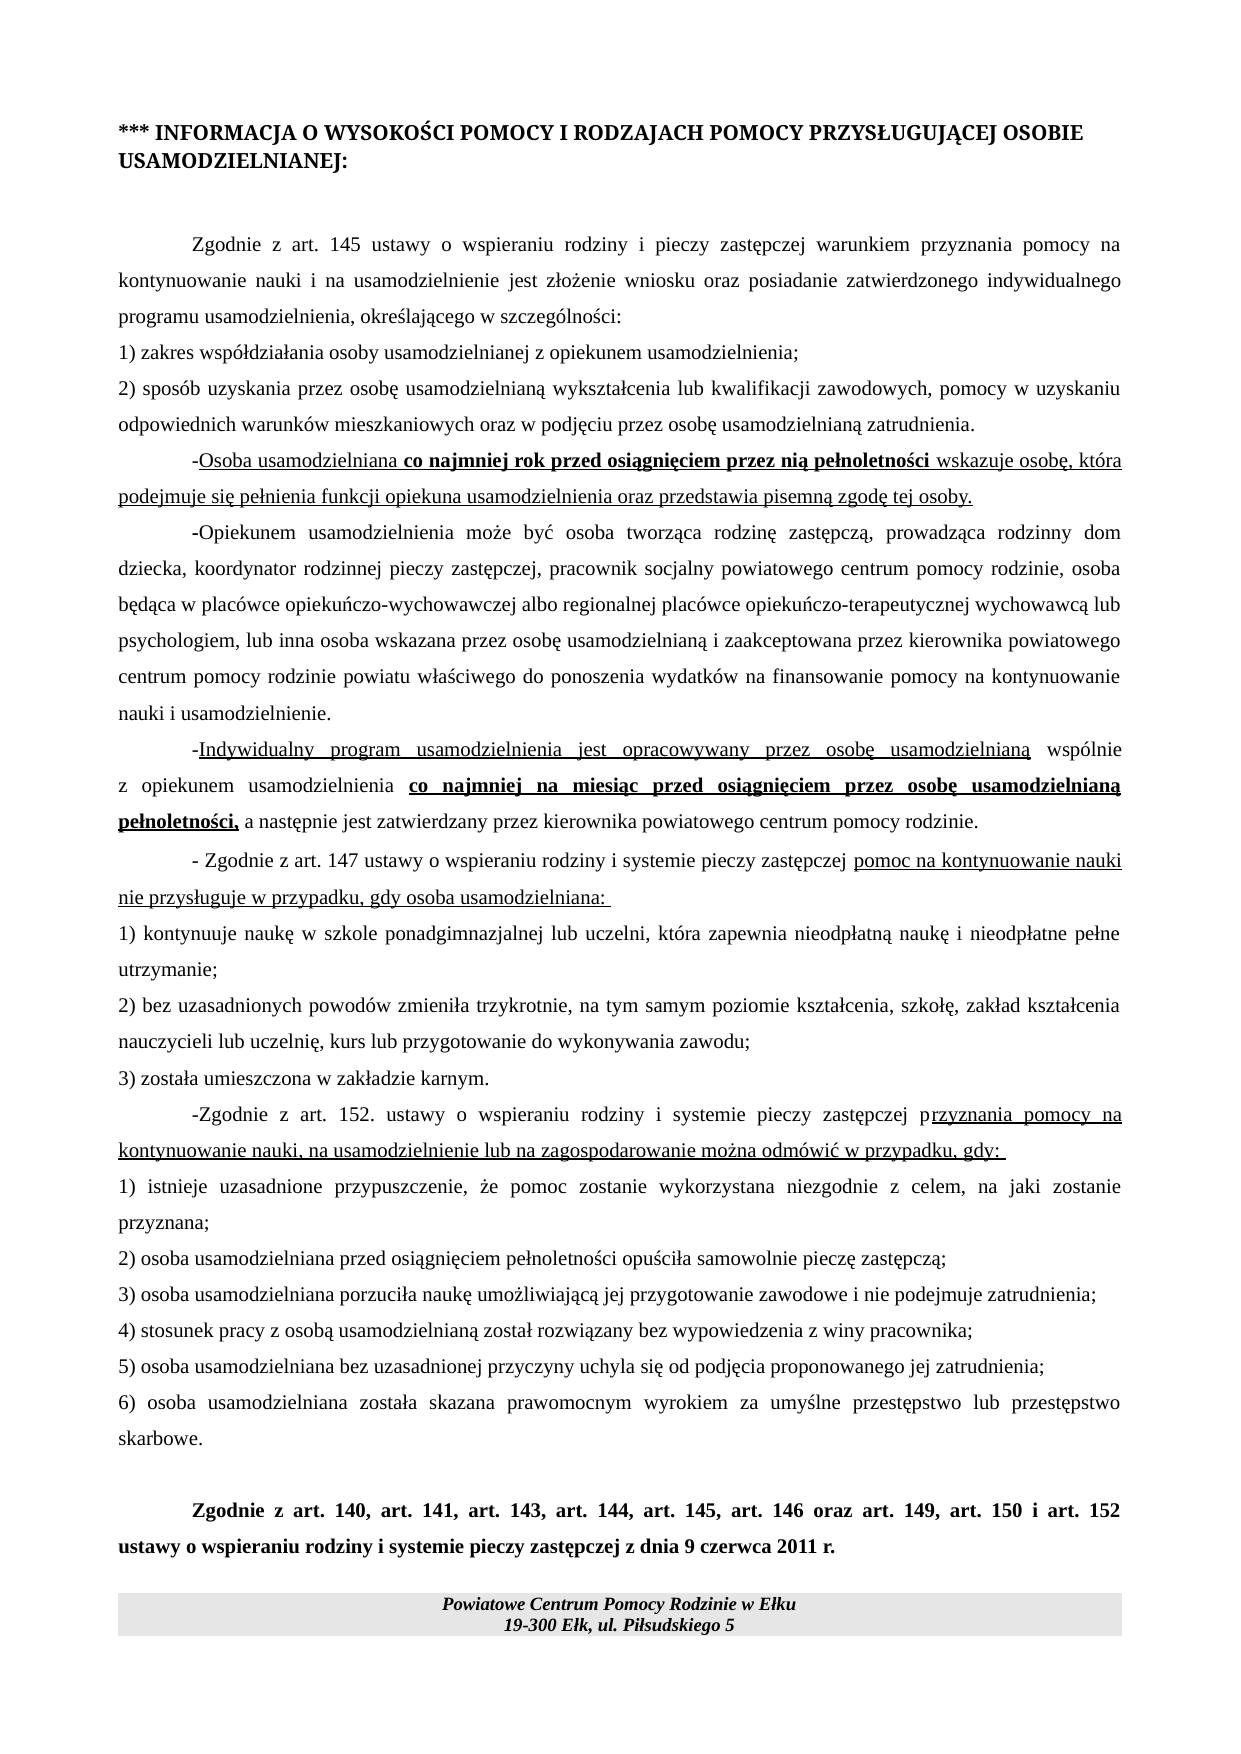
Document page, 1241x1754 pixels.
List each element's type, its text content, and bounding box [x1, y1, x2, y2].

text 1) istnieje uzasadnione przypuszczenie, że pomoc zostanie wykorzystana niezgodnie z celem, na jaki zostanie przyznana; [118, 1174, 1122, 1234]
text 6) osoba usamodzielniana została skazana prawomocnym wyrokiem za umyślne przestępstwo lub przestępstwo skarbowe. [118, 1390, 1122, 1450]
text -Zgodnie z art. 152. ustawy o wspieraniu rodziny i systemie pieczy zastępczej przyznania pomocy na kontynuowanie nauki, na usamodzielnienie lub na zagospodarowanie można odmówić w przypadku, gdy: [118, 1102, 1122, 1162]
text -Opiekunem usamodzielnienia może być osoba tworząca rodzinę zastępczą, prowadząca rodzinny dom dziecka, koordynator rodzinnej pieczy zastępczej, pracownik socjalny powiatowego centrum pomocy rodzinie, osoba będąca w placówce opiekuńczo-wychowawczej albo regionalnej placówce opiekuńczo-terapeutycznej wychowawcą lub [118, 520, 1122, 616]
text 5) osoba usamodzielniana bez uzasadnionej przyczyny uchyla się od podjęcia proponowanego jej zatrudnienia; [118, 1354, 1122, 1378]
text 3) osoba usamodzielniana porzuciła naukę umożliwiającą jej przygotowanie zawodowe i nie podejmuje zatrudnienia; [118, 1282, 1122, 1306]
text -Indywidualny program usamodzielnienia jest opracowywany przez osobę usamodzielnianą wspólnie z opiekunem usamodzielnienia co najmniej na miesiąc przed osiągnięciem przez osobę usamodzielnianą pełnoletności, a następnie jest zatwierdzany przez kierownika powiatowego centrum pomocy rodzinie. [118, 736, 1122, 833]
text 2) sposób uzyskania przez osobę usamodzielnianą wykształcenia lub kwalifikacji zawodowych, pomocy w uzyskaniu odpowiednich warunków mieszkaniowych oraz w podjęciu przez osobę usamodzielnianą zatrudnienia. [118, 376, 1122, 436]
text 1) zakres współdziałania osoby usamodzielnianej z opiekunem usamodzielnienia; [118, 340, 1122, 364]
text 1) kontynuuje naukę w szkole ponadgimnazjalnej lub uczelni, która zapewnia nieodpłatną naukę i nieodpłatne pełne utrzymanie; [118, 921, 1122, 981]
text *** INFORMACJA O WYSOKOŚCI POMOCY I RODZAJACH POMOCY PRZYSŁUGUJĄCEJ OSOBIE USAMODZIELNIANEJ: [118, 118, 1122, 175]
text 4) stosunek pracy z osobą usamodzielnianą został rozwiązany bez wypowiedzenia z winy pracownika; [118, 1318, 1122, 1342]
text Zgodnie z art. 145 ustawy o wspieraniu rodziny i pieczy zastępczej warunkiem przyznania pomocy na kontynuowanie nauki i na usamodzielnienie jest złożenie wniosku oraz posiadanie zatwierdzonego indywidualnego programu usamodzielnienia, określającego w szczególności: [118, 232, 1122, 328]
text 2) osoba usamodzielniana przed osiągnięciem pełnoletności opuściła samowolnie pieczę zastępczą; [118, 1246, 1122, 1270]
text 3) została umieszczona w zakładzie karnym. [118, 1066, 1122, 1089]
text psychologiem, lub inna osoba wskazana przez osobę usamodzielnianą i zaakceptowana przez kierownika powiatowego centrum pomocy rodzinie powiatu właściwego do ponoszenia wydatków na finansowanie pomocy na kontynuowanie nauki i usamodzielnienie. [118, 628, 1122, 724]
text Zgodnie z art. 140, art. 141, art. 143, art. 144, art. 145, art. 146 oraz art. 149, art. 150 i art. 152 ustawy o wspieraniu rodziny i systemie pieczy zastępczej z dnia 9 czerwca 2011 r. [118, 1498, 1122, 1558]
text 2) bez uzasadnionych powodów zmieniła trzykrotnie, na tym samym poziomie kształcenia, szkołę, zakład kształcenia nauczycieli lub uczelnię, kurs lub przygotowanie do wykonywania zawodu; [118, 993, 1122, 1053]
text -Osoba usamodzielniana co najmniej rok przed osiągnięciem przez nią pełnoletności wskazuje osobę, która podejmuje się pełnienia funkcji opiekuna usamodzielnienia oraz przedstawia pisemną zgodę tej osoby. [118, 448, 1122, 508]
text - Zgodnie z art. 147 ustawy o wspieraniu rodziny i systemie pieczy zastępczej pomoc na kontynuowanie nauki nie przysługuje w przypadku, gdy osoba usamodzielniana: [118, 844, 1122, 909]
